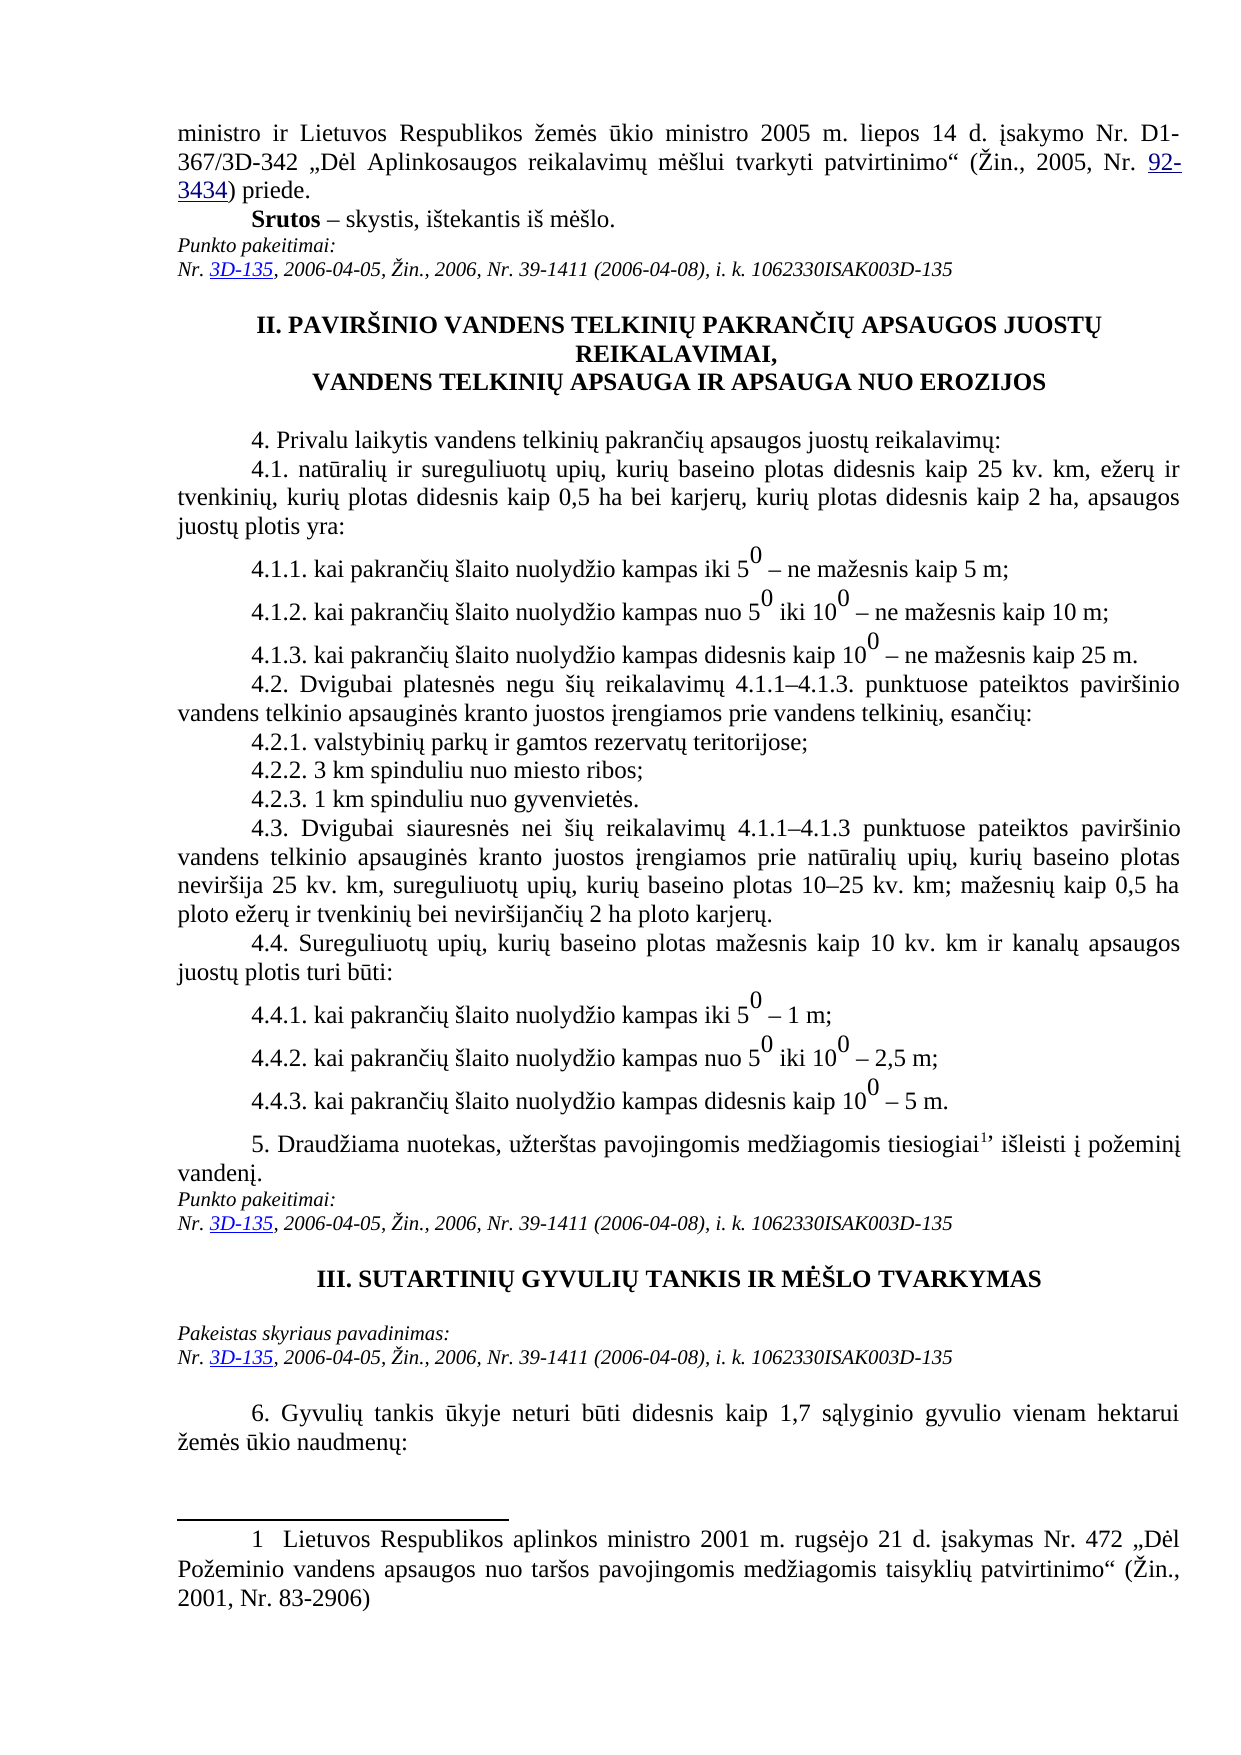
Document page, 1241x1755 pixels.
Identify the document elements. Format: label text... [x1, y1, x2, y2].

text 4.3. Dvigubai siauresnės nei šių reikalavimų 4.1.1–4.1.3 punktuose pateiktos paviršinio vandens telkinio apsauginės kranto juostos įrengiamos prie natūralių upių, kurių baseino plotas neviršija 25 kv. km, sureguliuotų upių, kurių baseino plotas 10–25 kv. km; mažesnių kaip 0,5 ha ploto ežerų ir tvenkinių bei neviršijančių 2 ha ploto karjerų. [177, 813, 1181, 928]
text 4.2.3. 1 km spinduliu nuo gyvenvietės. [177, 784, 1181, 813]
text Punkto pakeitimai: [177, 1187, 1181, 1211]
text 4.4. Sureguliuotų upių, kurių baseino plotas mažesnis kaip 10 kv. km ir kanalų apsaugos juostų plotis turi būti: [177, 928, 1181, 986]
text Punkto pakeitimai: [177, 233, 1181, 257]
text 4.4.1. kai pakrančių šlaito nuolydžio kampas iki 50 – 1 m; [177, 986, 1181, 1029]
text 4.1.3. kai pakrančių šlaito nuolydžio kampas didesnis kaip 100 – ne mažesnis kaip 25 m. [177, 626, 1181, 669]
text 4.4.2. kai pakrančių šlaito nuolydžio kampas nuo 50 iki 100 – 2,5 m; [177, 1029, 1181, 1072]
text Srutos – skystis, ištekantis iš mėšlo. [177, 204, 1181, 233]
text 6. Gyvulių tankis ūkyje neturi būti didesnis kaip 1,7 sąlyginio gyvulio vienam hektarui žemės ūkio naudmenų: [177, 1398, 1181, 1456]
text 4.1.2. kai pakrančių šlaito nuolydžio kampas nuo 50 iki 100 – ne mažesnis kaip 10 m; [177, 583, 1181, 626]
text Nr. 3D-135, 2006-04-05, Žin., 2006, Nr. 39-1411 (2006-04-08), i. k. 1062330ISAK003D-135 [177, 1211, 1181, 1235]
text VANDENS TELKINIŲ APSAUGA IR APSAUGA NUO EROZIJOS [177, 367, 1181, 396]
text III. SUTARTINIŲ GYVULIŲ TANKIS IR MĖŠLO TVARKYMAS [177, 1264, 1181, 1292]
text 4.1. natūralių ir sureguliuotų upių, kurių baseino plotas didesnis kaip 25 kv. km, ežerų ir tvenkinių, kurių plotas didesnis kaip 0,5 ha bei karjerų, kurių plotas didesnis kaip 2 ha, apsaugos juostų plotis yra: [177, 454, 1181, 540]
text 4.2.2. 3 km spinduliu nuo miesto ribos; [177, 756, 1181, 784]
text 5. Draudžiama nuotekas, užterštas pavojingomis medžiagomis tiesiogiai, išleisti į požeminį vandenį. [177, 1115, 1181, 1187]
text 4.4.3. kai pakrančių šlaito nuolydžio kampas didesnis kaip 100 – 5 m. [177, 1072, 1181, 1115]
text 4.2.1. valstybinių parkų ir gamtos rezervatų teritorijose; [177, 727, 1181, 756]
text Nr. 3D-135, 2006-04-05, Žin., 2006, Nr. 39-1411 (2006-04-08), i. k. 1062330ISAK003D-135 [177, 257, 1181, 281]
text 4. Privalu laikytis vandens telkinių pakrančių apsaugos juostų reikalavimų: [177, 425, 1181, 454]
text 4.2. Dvigubai platesnės negu šių reikalavimų 4.1.1–4.1.3. punktuose pateiktos paviršinio vandens telkinio apsauginės kranto juostos įrengiamos prie vandens telkinių, esančių: [177, 669, 1181, 727]
text Lietuvos Respublikos aplinkos ministro 2001 m. rugsėjo 21 d. įsakymas Nr. 472 „Dėl Požeminio vandens apsaugos nuo taršos pavojingomis medžiagomis taisyklių patvirtinimo“ (Žin., 2001, Nr. 83-2906) [177, 1520, 1181, 1612]
text Nr. 3D-135, 2006-04-05, Žin., 2006, Nr. 39-1411 (2006-04-08), i. k. 1062330ISAK003D-135 [177, 1345, 1181, 1369]
text Pakeistas skyriaus pavadinimas: [177, 1321, 1181, 1345]
text II. PAVIRŠINIO VANDENS TELKINIŲ PAKRANČIŲ APSAUGOS JUOSTŲ REIKALAVIMAI, [177, 310, 1181, 367]
text ministro ir Lietuvos Respublikos žemės ūkio ministro 2005 m. liepos 14 d. įsakymo Nr. D1-367/3D-342 „Dėl Aplinkosaugos reikalavimų mėšlui tvarkyti patvirtinimo“ (Žin., 2005, Nr. 92-3434) priede. [177, 118, 1181, 204]
text 4.1.1. kai pakrančių šlaito nuolydžio kampas iki 50 – ne mažesnis kaip 5 m; [177, 540, 1181, 583]
